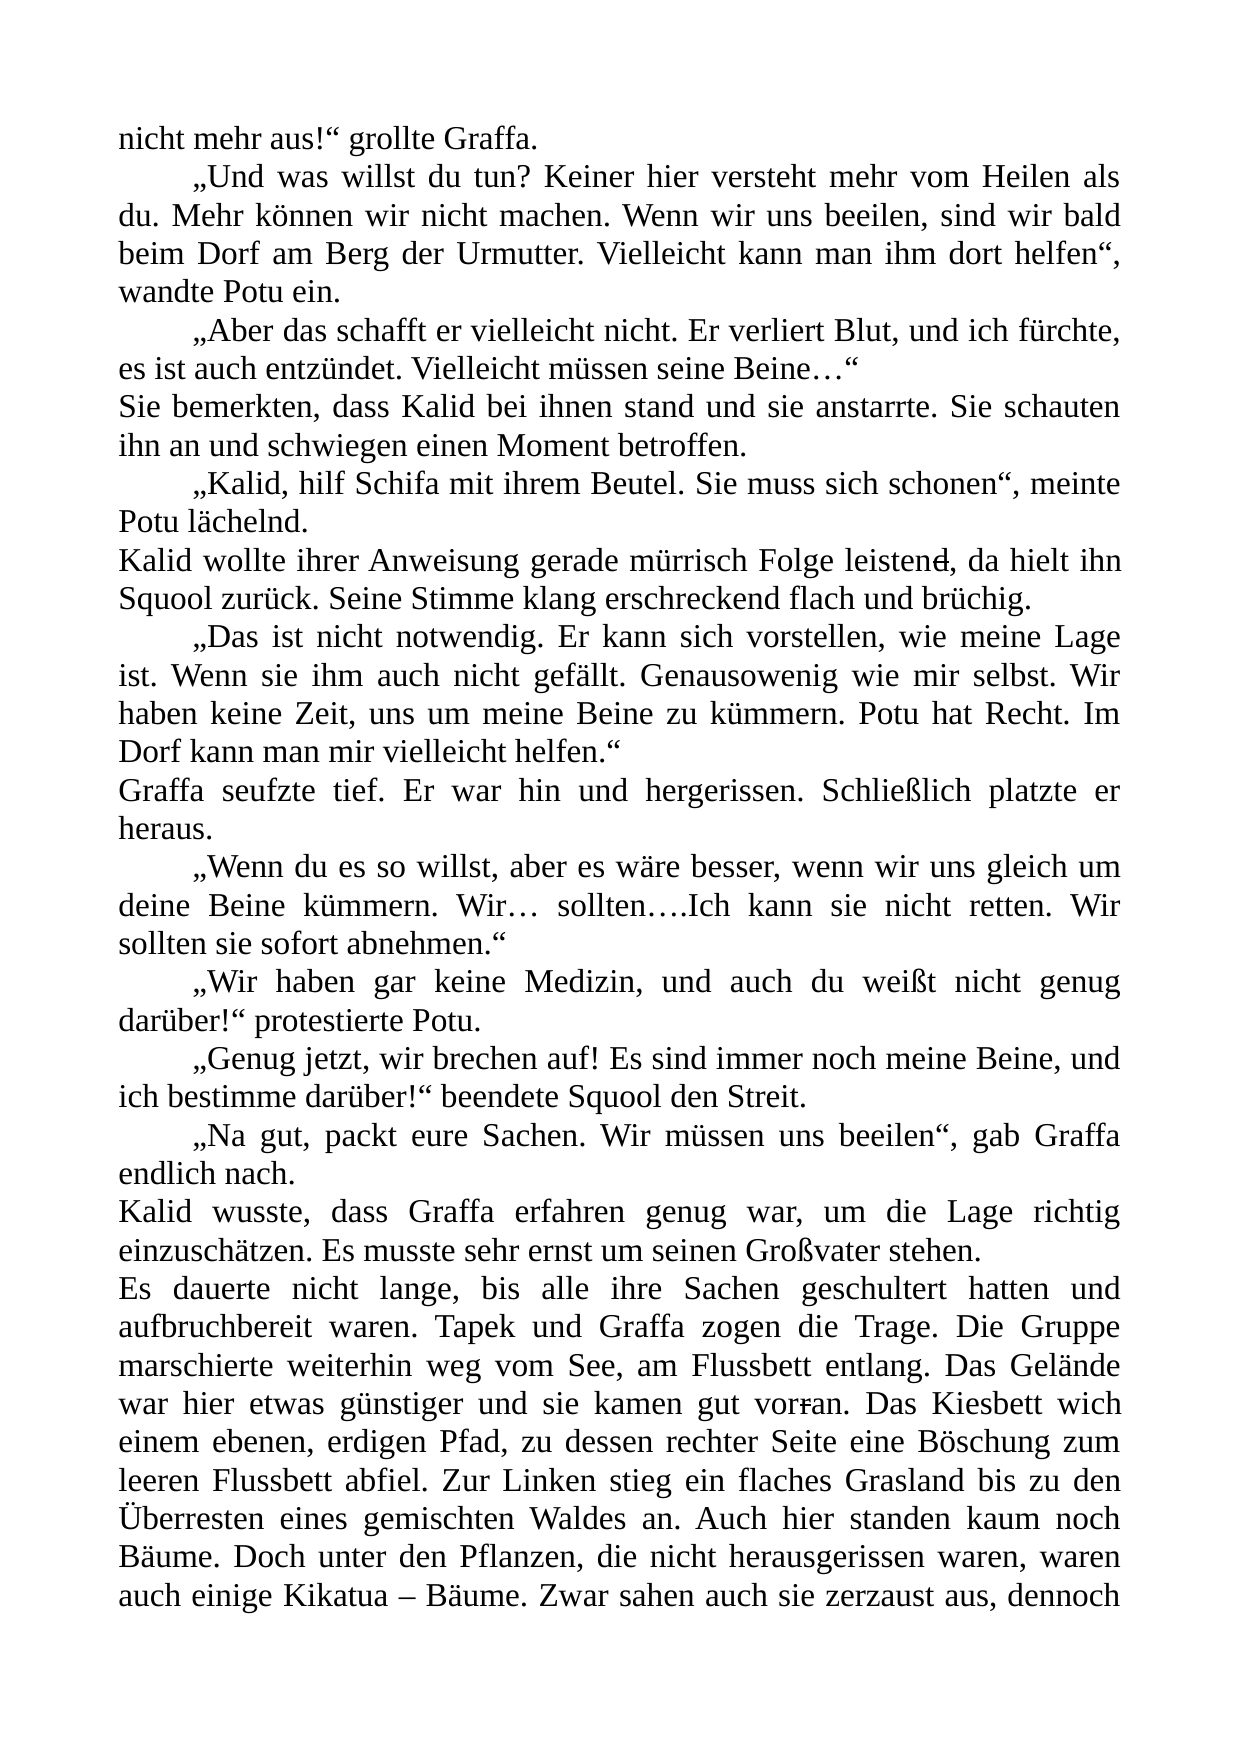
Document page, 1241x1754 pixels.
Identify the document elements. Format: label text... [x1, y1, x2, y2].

text „Und was willst du tun? Keiner hier versteht mehr vom Heilen als du. Mehr können wir nicht machen. Wenn wir uns beeilen, sind wir bald beim Dorf am Berg der Urmutter. Vielleicht kann man ihm dort helfen“, wandte Potu ein. [118, 156, 1122, 310]
text „Genug jetzt, wir brechen auf! Es sind immer noch meine Beine, und ich bestimme darüber!“ beendete Squool den Streit. [118, 1038, 1122, 1115]
text nicht mehr aus!“ grollte Graffa. [118, 118, 1122, 156]
text Kalid wollte ihrer Anweisung gerade mürrisch Folge leistend, da hielt ihn Squool zurück. Seine Stimme klang erschreckend flach und brüchig. [118, 540, 1122, 616]
text „Wenn du es so willst, aber es wäre besser, wenn wir uns gleich um deine Beine kümmern. Wir… sollten….Ich kann sie nicht retten. Wir sollten sie sofort abnehmen.“ [118, 846, 1122, 961]
text „Aber das schafft er vielleicht nicht. Er verliert Blut, und ich fürchte, es ist auch entzündet. Vielleicht müssen seine Beine…“ [118, 310, 1122, 386]
text „Kalid, hilf Schifa mit ihrem Beutel. Sie muss sich schonen“, meinte Potu lächelnd. [118, 463, 1122, 540]
text Sie bemerkten, dass Kalid bei ihnen stand und sie anstarrte. Sie schauten ihn an und schwiegen einen Moment betroffen. [118, 386, 1122, 463]
text Kalid wusste, dass Graffa erfahren genug war, um die Lage richtig einzuschätzen. Es musste sehr ernst um seinen Großvater stehen. [118, 1191, 1122, 1268]
text „Das ist nicht notwendig. Er kann sich vorstellen, wie meine Lage ist. Wenn sie ihm auch nicht gefällt. Genausowenig wie mir selbst. Wir haben keine Zeit, uns um meine Beine zu kümmern. Potu hat Recht. Im Dorf kann man mir vielleicht helfen.“ [118, 616, 1122, 770]
text „Wir haben gar keine Medizin, und auch du weißt nicht genug darüber!“ protestierte Potu. [118, 961, 1122, 1038]
text „Na gut, packt eure Sachen. Wir müssen uns beeilen“, gab Graffa endlich nach. [118, 1115, 1122, 1191]
text Es dauerte nicht lange, bis alle ihre Sachen geschultert hatten und aufbruchbereit waren. Tapek und Graffa zogen die Trage. Die Gruppe marschierte weiterhin weg vom See, am Flussbett entlang. Das Gelände war hier etwas günstiger und sie kamen gut vorran. Das Kiesbett wich einem ebenen, erdigen Pfad, zu dessen rechter Seite eine Böschung zum leeren Flussbett abfiel. Zur Linken stieg ein flaches Grasland bis zu den Überresten eines gemischten Waldes an. Auch hier standen kaum noch Bäume. Doch unter den Pflanzen, die nicht herausgerissen waren, waren auch einige Kikatua – Bäume. Zwar sahen auch sie zerzaust aus, dennoch [118, 1268, 1122, 1613]
text Graffa seufzte tief. Er war hin und hergerissen. Schließlich platzte er heraus. [118, 770, 1122, 846]
